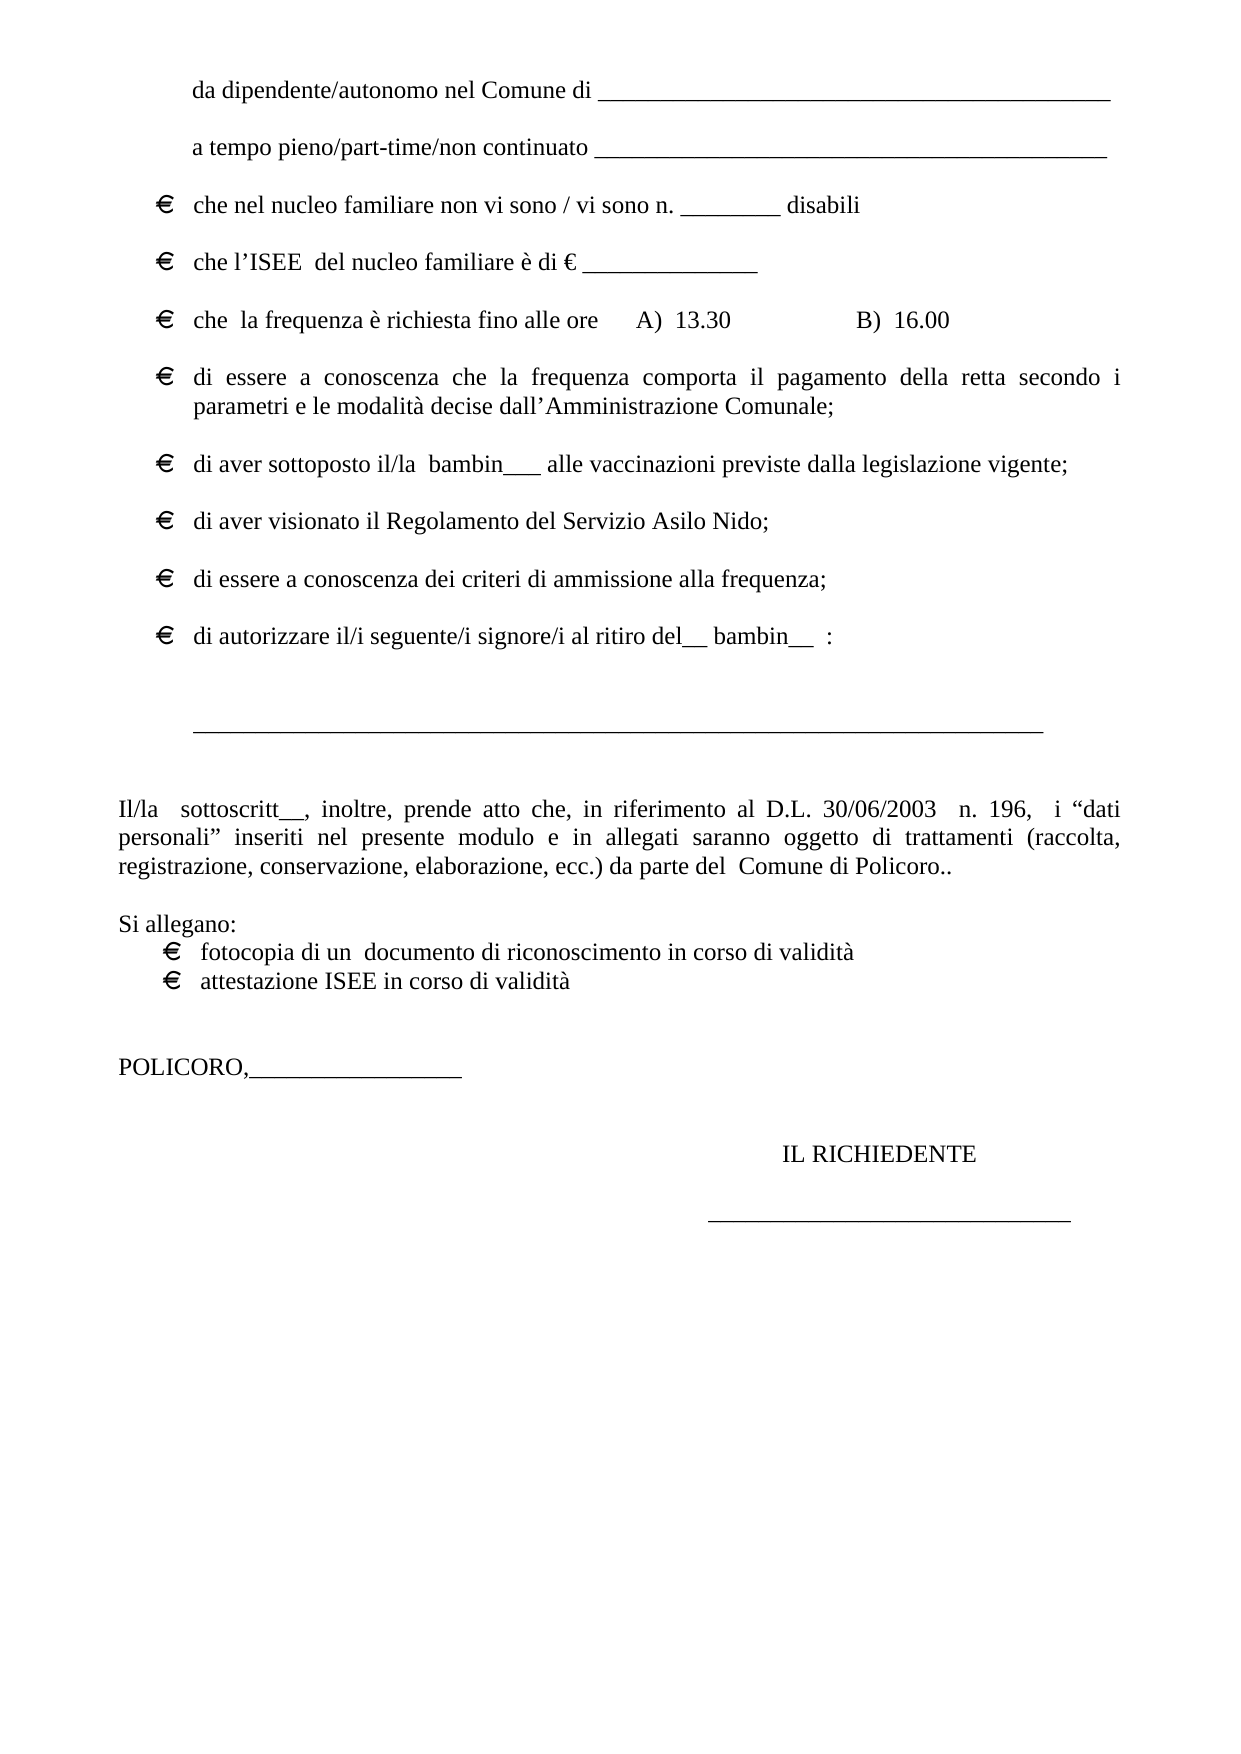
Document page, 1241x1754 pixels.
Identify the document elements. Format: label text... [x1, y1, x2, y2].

text _____________________________ [118, 1196, 1122, 1225]
list di essere a conoscenza dei criteri di ammissione alla frequenza; [156, 564, 1122, 592]
text Il/la sottoscritt__, inoltre, prende atto che, in riferimento al D.L. 30/06/2003 n. 196, i “dati personali” inseriti nel presente modulo e in allegati saranno oggetto di trattamenti (raccolta, registrazione, conservazione, elaborazione, ecc.) da parte del Comune di Policoro.. [118, 794, 1122, 880]
text da dipendente/autonomo nel Comune di _________________________________________ [156, 75, 1122, 104]
list fotocopia di un documento di riconoscimento in corso di validità [163, 937, 1122, 966]
list di aver sottoposto il/la bambin___ alle vaccinazioni previste dalla legislazione vigente; [156, 449, 1122, 477]
list attestazione ISEE in corso di validità [163, 966, 1122, 995]
list che la frequenza è richiesta fino alle ore A) 13.30 B) 16.00 [156, 305, 1122, 334]
text POLICORO,_________________ [118, 1052, 1122, 1081]
text Si allegano: [118, 909, 1122, 937]
list di aver visionato il Regolamento del Servizio Asilo Nido; [156, 506, 1122, 535]
list che nel nucleo familiare non vi sono / vi sono n. ________ disabili [156, 190, 1122, 219]
list di essere a conoscenza che la frequenza comporta il pagamento della retta secondo i parametri e le modalità decise dall’Amministrazione Comunale; [156, 362, 1122, 420]
list che l’ISEE del nucleo familiare è di € ______________ [156, 247, 1122, 276]
list di autorizzare il/i seguente/i signore/i al ritiro del__ bambin__ : [156, 621, 1122, 650]
text ____________________________________________________________________ [193, 707, 1122, 736]
text IL RICHIEDENTE [708, 1139, 1122, 1167]
text a tempo pieno/part-time/non continuato _________________________________________ [156, 132, 1122, 161]
